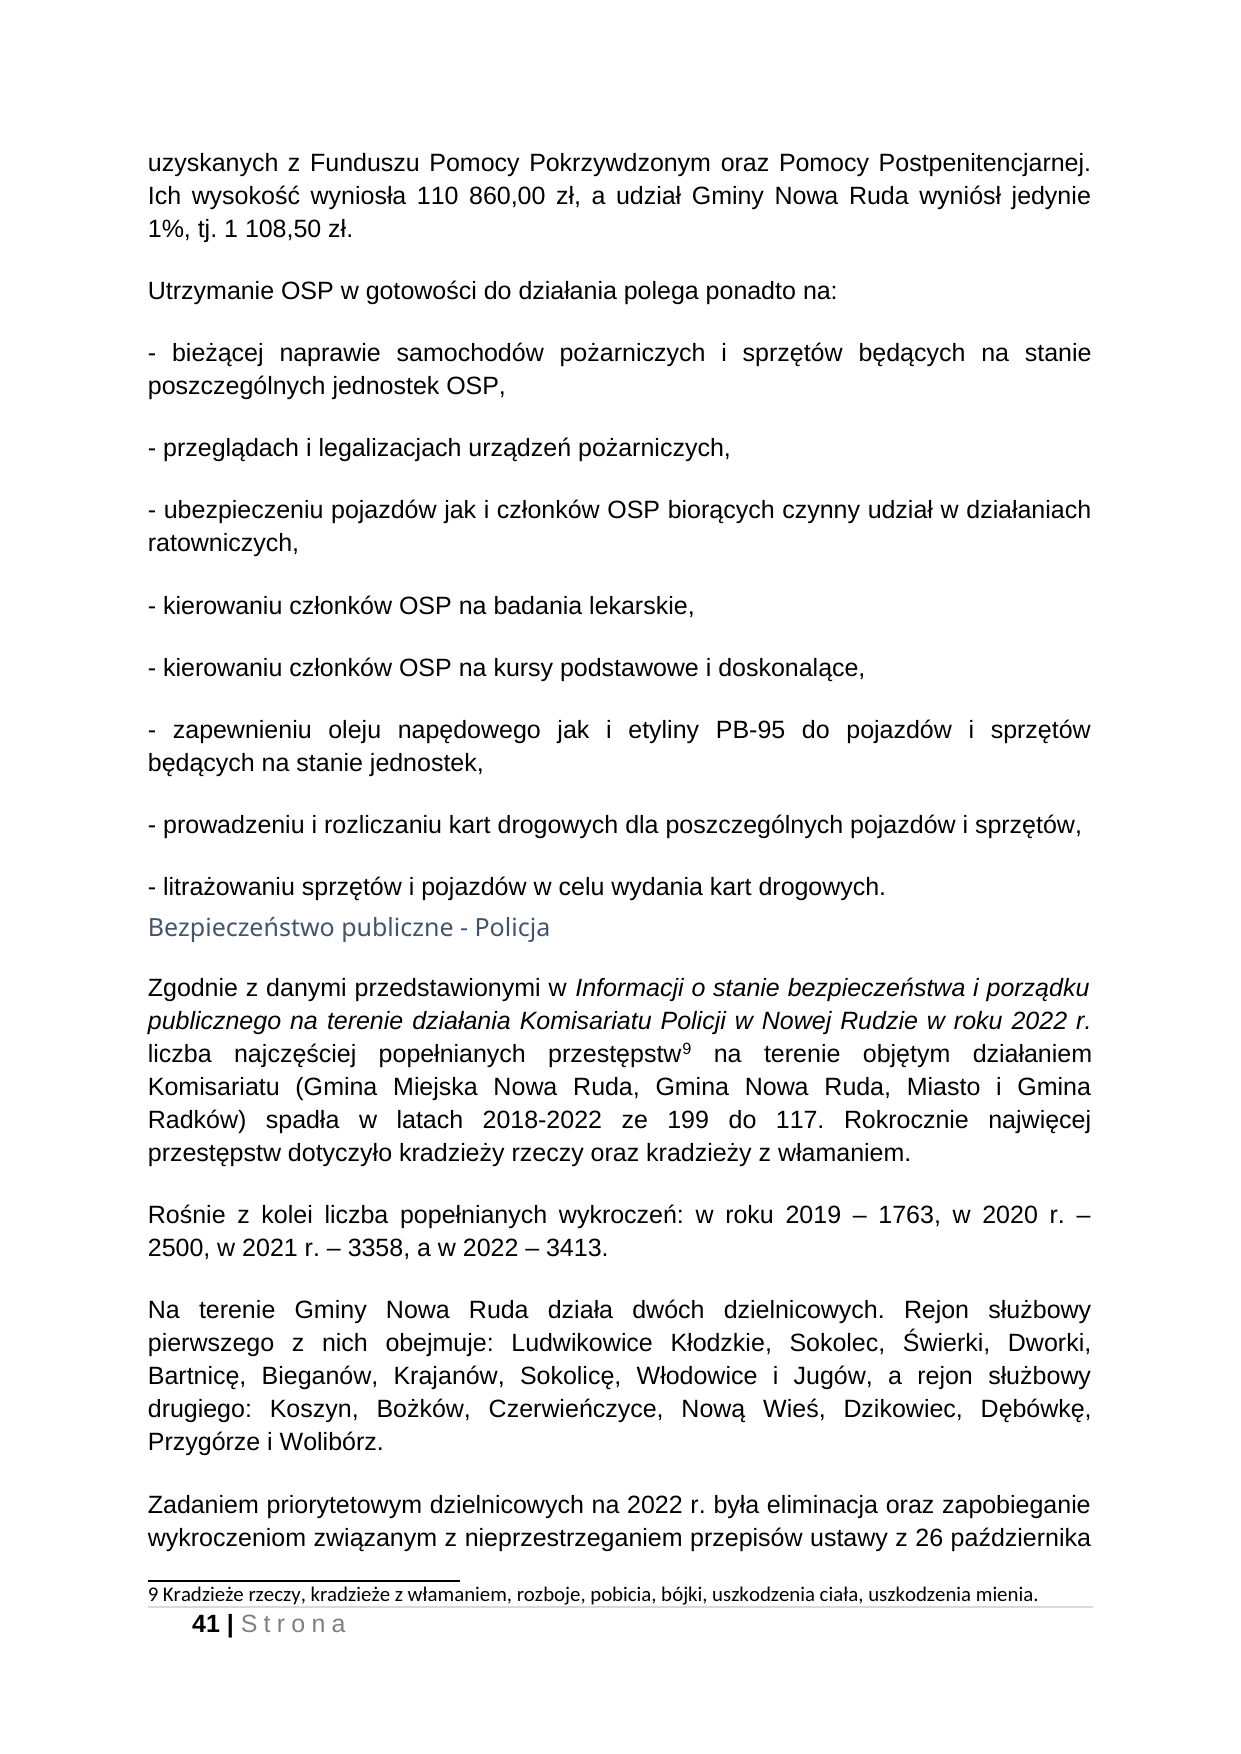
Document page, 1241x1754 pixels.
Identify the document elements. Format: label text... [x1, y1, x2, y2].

text Rośnie z kolei liczba popełnianych wykroczeń: w roku 2019 – 1763, w 2020 r. – 2500, w 2021 r. – 3358, a w 2022 – 3413. [148, 1200, 1093, 1262]
text Na terenie Gminy Nowa Ruda działa dwóch dzielnicowych. Rejon służbowy pierwszego z nich obejmuje: Ludwikowice Kłodzkie, Sokolec, Świerki, Dworki, Bartnicę, Bieganów, Krajanów, Sokolicę, Włodowice i Jugów, a rejon służbowy drugiego: Koszyn, Bożków, Czerwieńczyce, Nową Wieś, Dzikowiec, Dębówkę, Przygórze i Wolibórz. [148, 1295, 1093, 1456]
text Utrzymanie OSP w gotowości do działania polega ponadto na: [148, 276, 1093, 304]
text - prowadzeniu i rozliczaniu kart drogowych dla poszczególnych pojazdów i sprzętów, [148, 810, 1093, 839]
text - zapewnieniu oleju napędowego jak i etyliny PB-95 do pojazdów i sprzętów będących na stanie jednostek, [148, 715, 1093, 777]
text - kierowaniu członków OSP na badania lekarskie, [148, 591, 1093, 619]
text Zgodnie z danymi przedstawionymi w Informacji o stanie bezpieczeństwa i porządku publicznego na terenie działania Komisariatu Policji w Nowej Rudzie w roku 2022 r. liczba najczęściej popełnianych przestępstw na terenie objętym działaniem Komisariatu (Gmina Miejska Nowa Ruda, Gmina Nowa Ruda, Miasto i Gmina Radków) spadła w latach 2018-2022 ze 199 do 117. Rokrocznie najwięcej przestępstw dotyczyło kradzieży rzeczy oraz kradzieży z włamaniem. [148, 973, 1093, 1167]
text Zadaniem priorytetowym dzielnicowych na 2022 r. była eliminacja oraz zapobieganie wykroczeniom związanym z nieprzestrzeganiem przepisów ustawy z 26 października [148, 1489, 1093, 1551]
text - kierowaniu członków OSP na kursy podstawowe i doskonalące, [148, 653, 1093, 682]
text uzyskanych z Funduszu Pomocy Pokrzywdzonym oraz Pomocy Postpenitencjarnej. Ich wysokość wyniosła 110 860,00 zł, a udział Gminy Nowa Ruda wyniósł jedynie 1%, tj. 1 108,50 zł. [148, 148, 1093, 242]
text - bieżącej naprawie samochodów pożarniczych i sprzętów będących na stanie poszczególnych jednostek OSP, [148, 338, 1093, 400]
text - litrażowaniu sprzętów i pojazdów w celu wydania kart drogowych. [148, 872, 1093, 901]
subtitle Bezpieczeństwo publiczne - Policja [148, 909, 1093, 944]
text Kradzieże rzeczy, kradzieże z włamaniem, rozboje, pobicia, bójki, uszkodzenia ciała, uszkodzenia mienia. [148, 1581, 1093, 1606]
text - ubezpieczeniu pojazdów jak i członków OSP biorących czynny udział w działaniach ratowniczych, [148, 495, 1093, 557]
text - przeglądach i legalizacjach urządzeń pożarniczych, [148, 433, 1093, 462]
